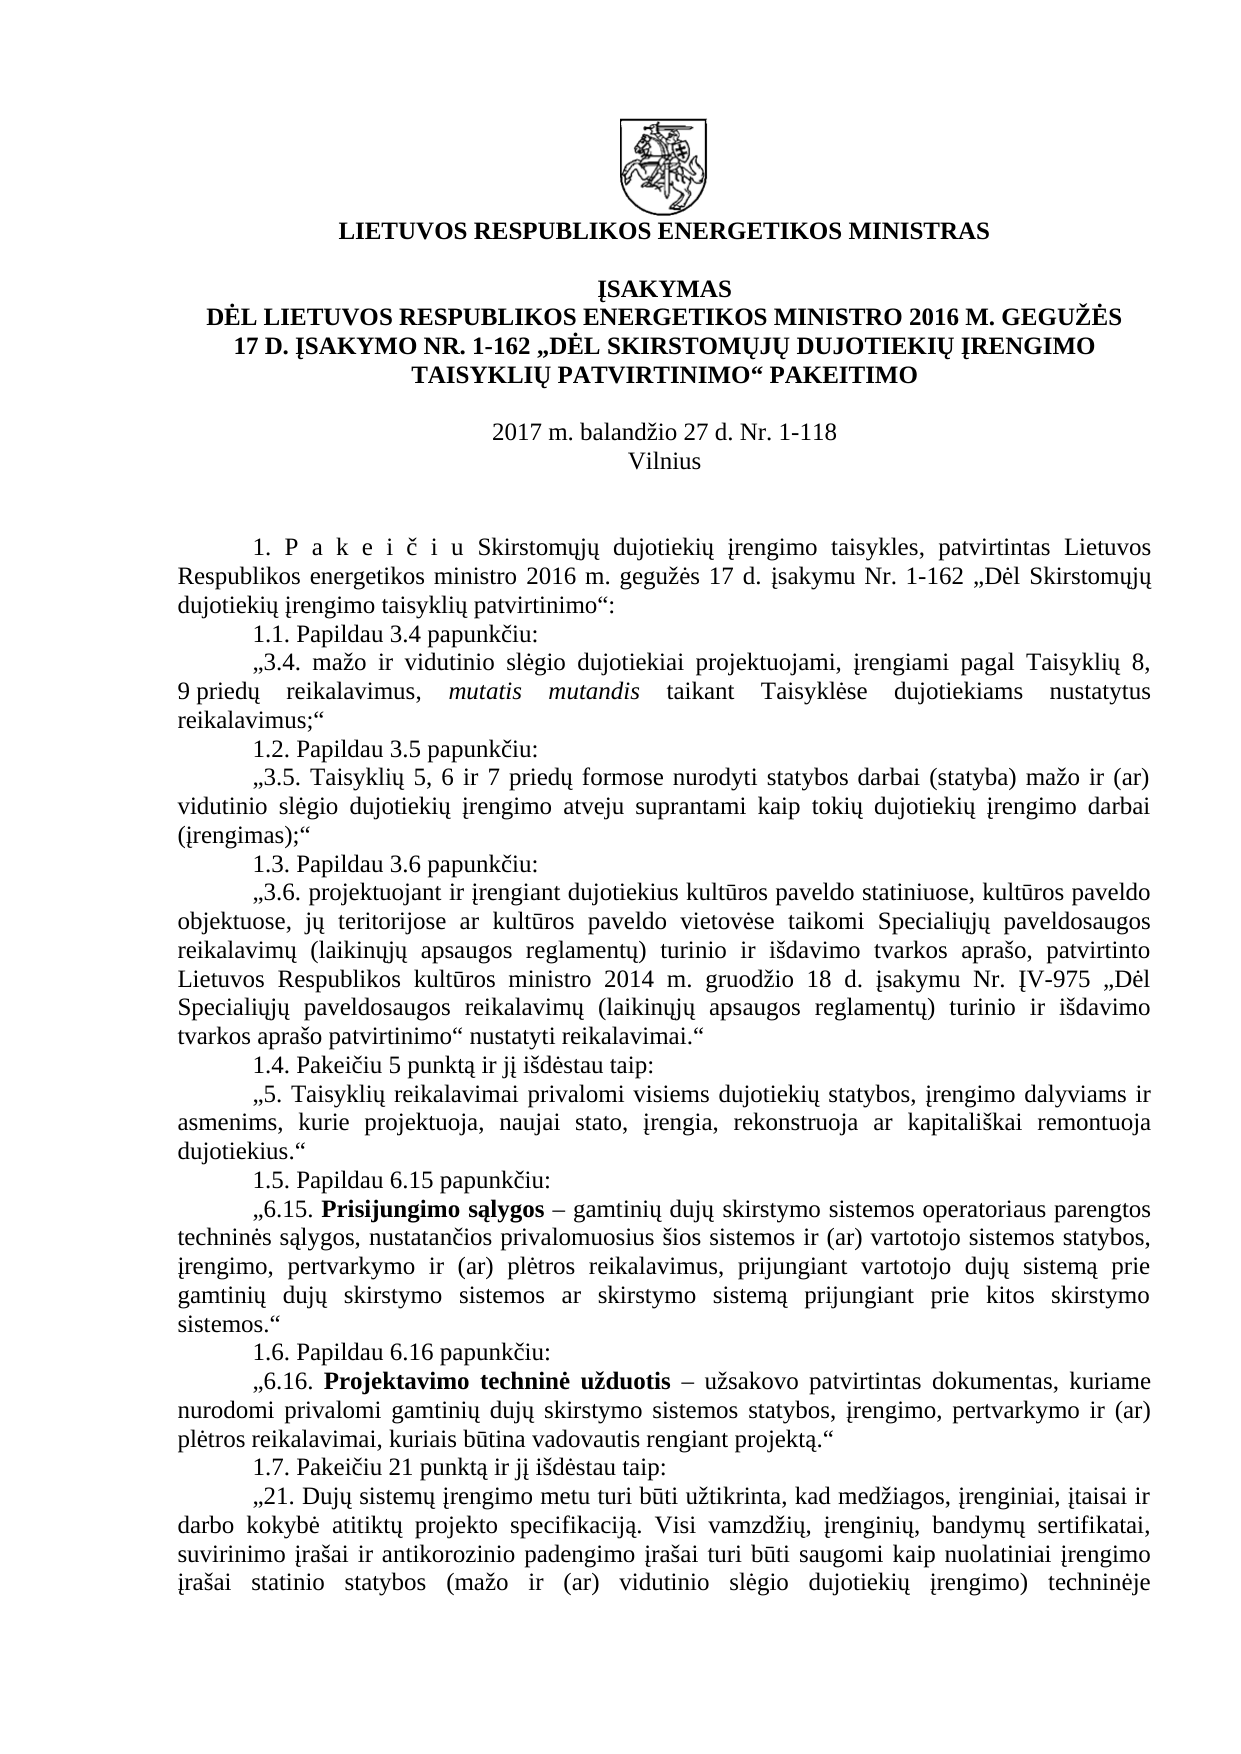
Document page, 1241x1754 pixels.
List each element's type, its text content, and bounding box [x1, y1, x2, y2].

text 1.2. Papildau 3.5 papunkčiu: [177, 734, 1152, 762]
text DĖL lietuvos respublikos energetikos ministro 2016 m. gegužės 17 d. įsakymo nr. 1-162 „DĖL SKIRSTOMŲJŲ DUJOTIEKIŲ ĮRENGIMO TAISYKLIŲ PATVIRTINIMO“ pakeitimo [177, 302, 1152, 389]
text 2017 m. balandžio 27 d. Nr. 1-118 [177, 417, 1152, 446]
text 1.5. Papildau 6.15 papunkčiu: [177, 1165, 1152, 1194]
text LIETUVOS RESPUBLIKOS ENERGETIKOS MINISTRAS [177, 216, 1152, 245]
text „6.16. Projektavimo techninė užduotis – užsakovo patvirtintas dokumentas, kuriame nurodomi privalomi gamtinių dujų skirstymo sistemos statybos, įrengimo, pertvarkymo ir (ar) plėtros reikalavimai, kuriais būtina vadovautis rengiant projektą.“ [177, 1366, 1152, 1452]
text 1.6. Papildau 6.16 papunkčiu: [177, 1337, 1152, 1366]
text 1. P a k e i č i u Skirstomųjų dujotiekių įrengimo taisykles, patvirtintas Lietuvos Respublikos energetikos ministro 2016 m. gegužės 17 d. įsakymu Nr. 1-162 „Dėl Skirstomųjų dujotiekių įrengimo taisyklių patvirtinimo“: [177, 532, 1152, 619]
text 1.1. Papildau 3.4 papunkčiu: [177, 619, 1152, 647]
text „3.6. projektuojant ir įrengiant dujotiekius kultūros paveldo statiniuose, kultūros paveldo objektuose, jų teritorijose ar kultūros paveldo vietovėse taikomi Specialiųjų paveldosaugos reikalavimų (laikinųjų apsaugos reglamentų) turinio ir išdavimo tvarkos aprašo, patvirtinto Lietuvos Respublikos kultūros ministro 2014 m. gruodžio 18 d. įsakymu Nr. ĮV-975 „Dėl Specialiųjų paveldosaugos reikalavimų (laikinųjų apsaugos reglamentų) turinio ir išdavimo tvarkos aprašo patvirtinimo“ nustatyti reikalavimai.“ [177, 877, 1152, 1050]
text Vilnius [177, 446, 1152, 475]
text „21. Dujų sistemų įrengimo metu turi būti užtikrinta, kad medžiagos, įrenginiai, įtaisai ir darbo kokybė atitiktų projekto specifikaciją. Visi vamzdžių, įrenginių, bandymų sertifikatai, suvirinimo įrašai ir antikorozinio padengimo įrašai turi būti saugomi kaip nuolatiniai įrengimo įrašai statinio statybos (mažo ir (ar) vidutinio slėgio dujotiekių įrengimo) techninėje [177, 1481, 1152, 1596]
text 1.7. Pakeičiu 21 punktą ir jį išdėstau taip: [177, 1452, 1152, 1481]
text „5. Taisyklių reikalavimai privalomi visiems dujotiekių statybos, įrengimo dalyviams ir asmenims, kurie projektuoja, naujai stato, įrengia, rekonstruoja ar kapitališkai remontuoja dujotiekius.“ [177, 1079, 1152, 1165]
text 1.4. Pakeičiu 5 punktą ir jį išdėstau taip: [177, 1050, 1152, 1079]
text „6.15. Prisijungimo sąlygos – gamtinių dujų skirstymo sistemos operatoriaus parengtos techninės sąlygos, nustatančios privalomuosius šios sistemos ir (ar) vartotojo sistemos statybos, įrengimo, pertvarkymo ir (ar) plėtros reikalavimus, prijungiant vartotojo dujų sistemą prie gamtinių dujų skirstymo sistemos ar skirstymo sistemą prijungiant prie kitos skirstymo sistemos.“ [177, 1194, 1152, 1337]
text „3.4. mažo ir vidutinio slėgio dujotiekiai projektuojami, įrengiami pagal Taisyklių 8, 9 priedų reikalavimus, mutatis mutandis taikant Taisyklėse dujotiekiams nustatytus reikalavimus;“ [177, 647, 1152, 734]
text įsakymas [177, 274, 1152, 302]
text 1.3. Papildau 3.6 papunkčiu: [177, 849, 1152, 877]
text „3.5. Taisyklių 5, 6 ir 7 priedų formose nurodyti statybos darbai (statyba) mažo ir (ar) vidutinio slėgio dujotiekių įrengimo atveju suprantami kaip tokių dujotiekių įrengimo darbai (įrengimas);“ [177, 762, 1152, 849]
